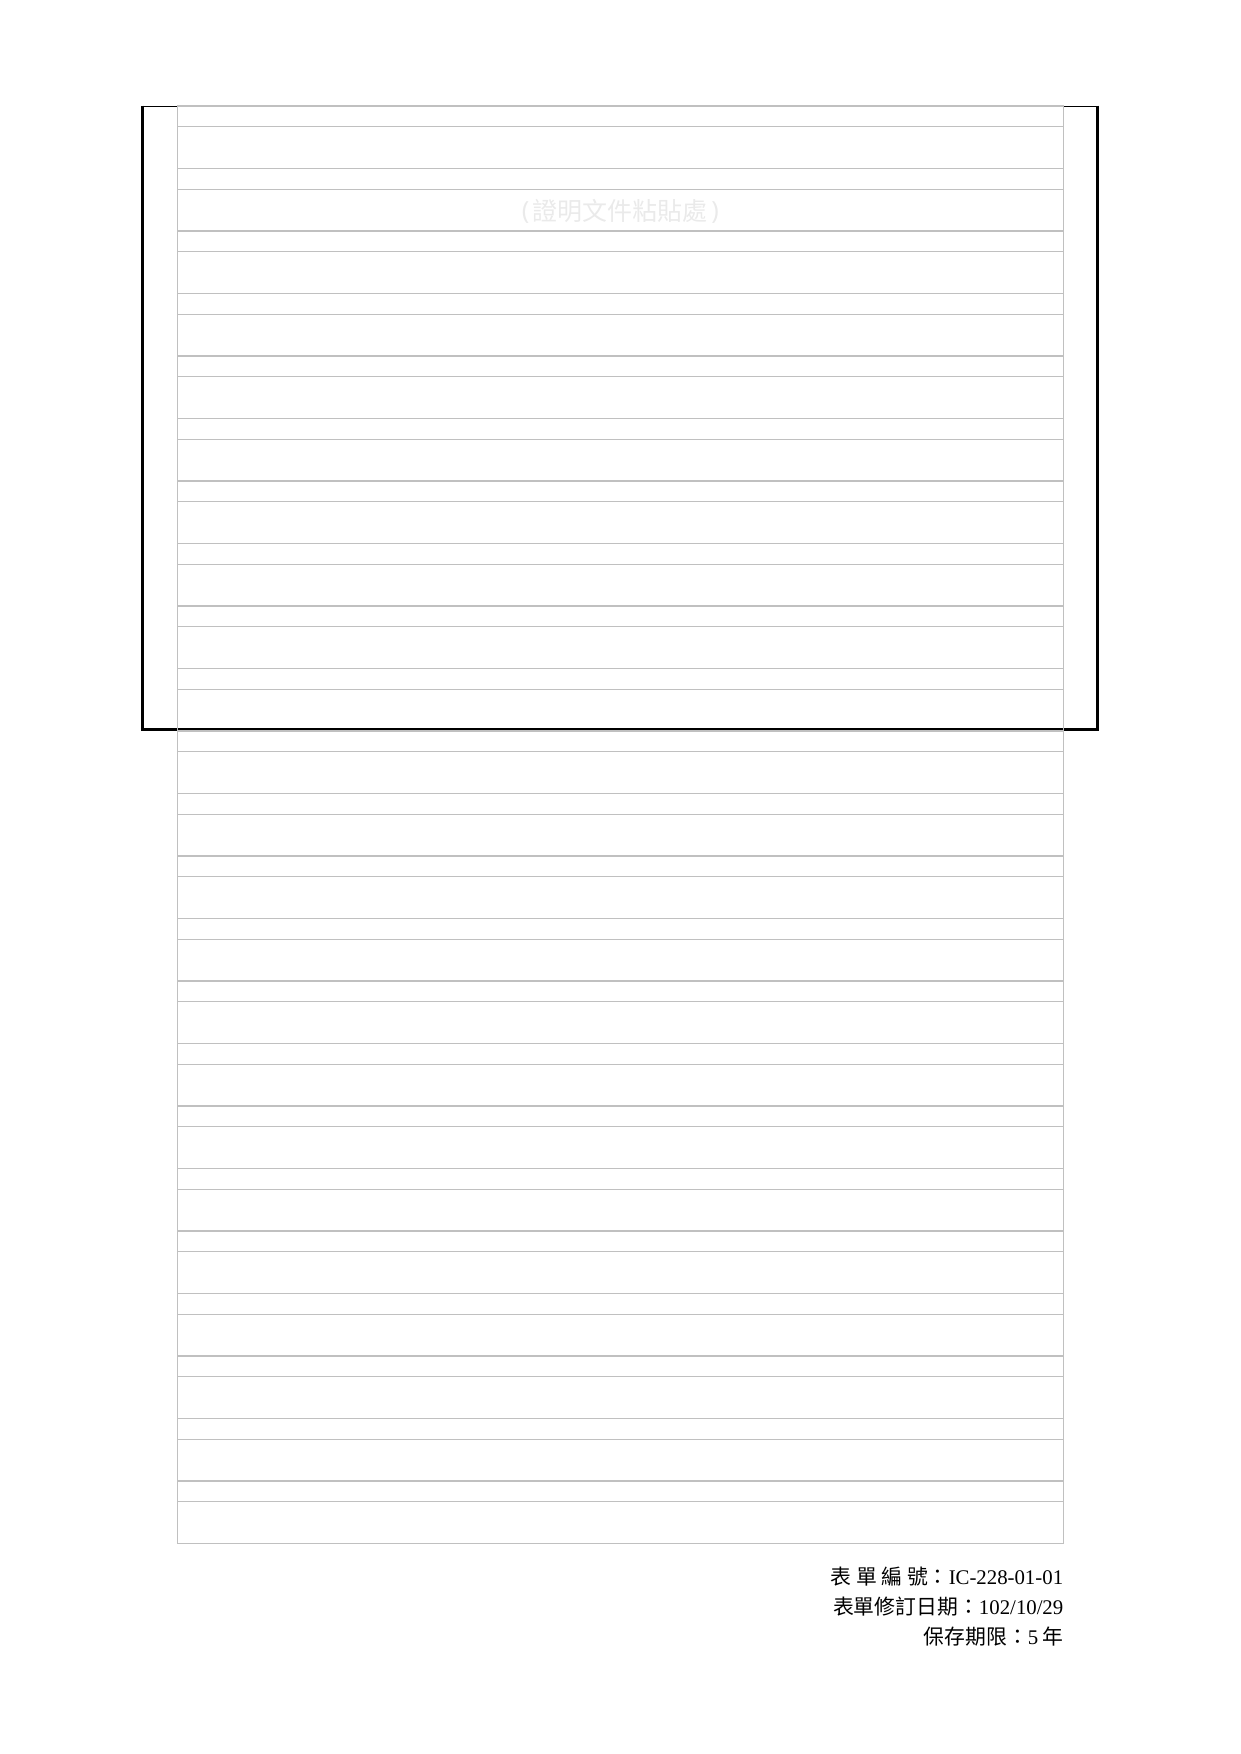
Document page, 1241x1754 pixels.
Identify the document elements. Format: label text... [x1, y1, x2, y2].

table_cell [178, 482, 1063, 501]
table_cell [178, 627, 1063, 668]
table_cell [178, 690, 1063, 727]
table_cell [178, 377, 1063, 418]
table_cell [178, 669, 1063, 689]
table_cell [178, 440, 1063, 480]
table_cell [178, 232, 1063, 251]
table_cell [178, 315, 1063, 355]
table_cell [144, 107, 177, 727]
table_cell [1064, 107, 1096, 727]
table_cell [178, 607, 1063, 626]
table_cell [178, 357, 1063, 376]
table_cell [178, 169, 1063, 189]
table_cell (證明文件粘貼處) [178, 190, 1063, 230]
table_cell [178, 502, 1063, 543]
table_cell [178, 127, 1063, 168]
table_cell [178, 419, 1063, 439]
table_cell [178, 107, 1063, 126]
table_cell [178, 294, 1063, 314]
table_cell [178, 252, 1063, 293]
table_cell [178, 565, 1063, 605]
table_cell [178, 544, 1063, 564]
